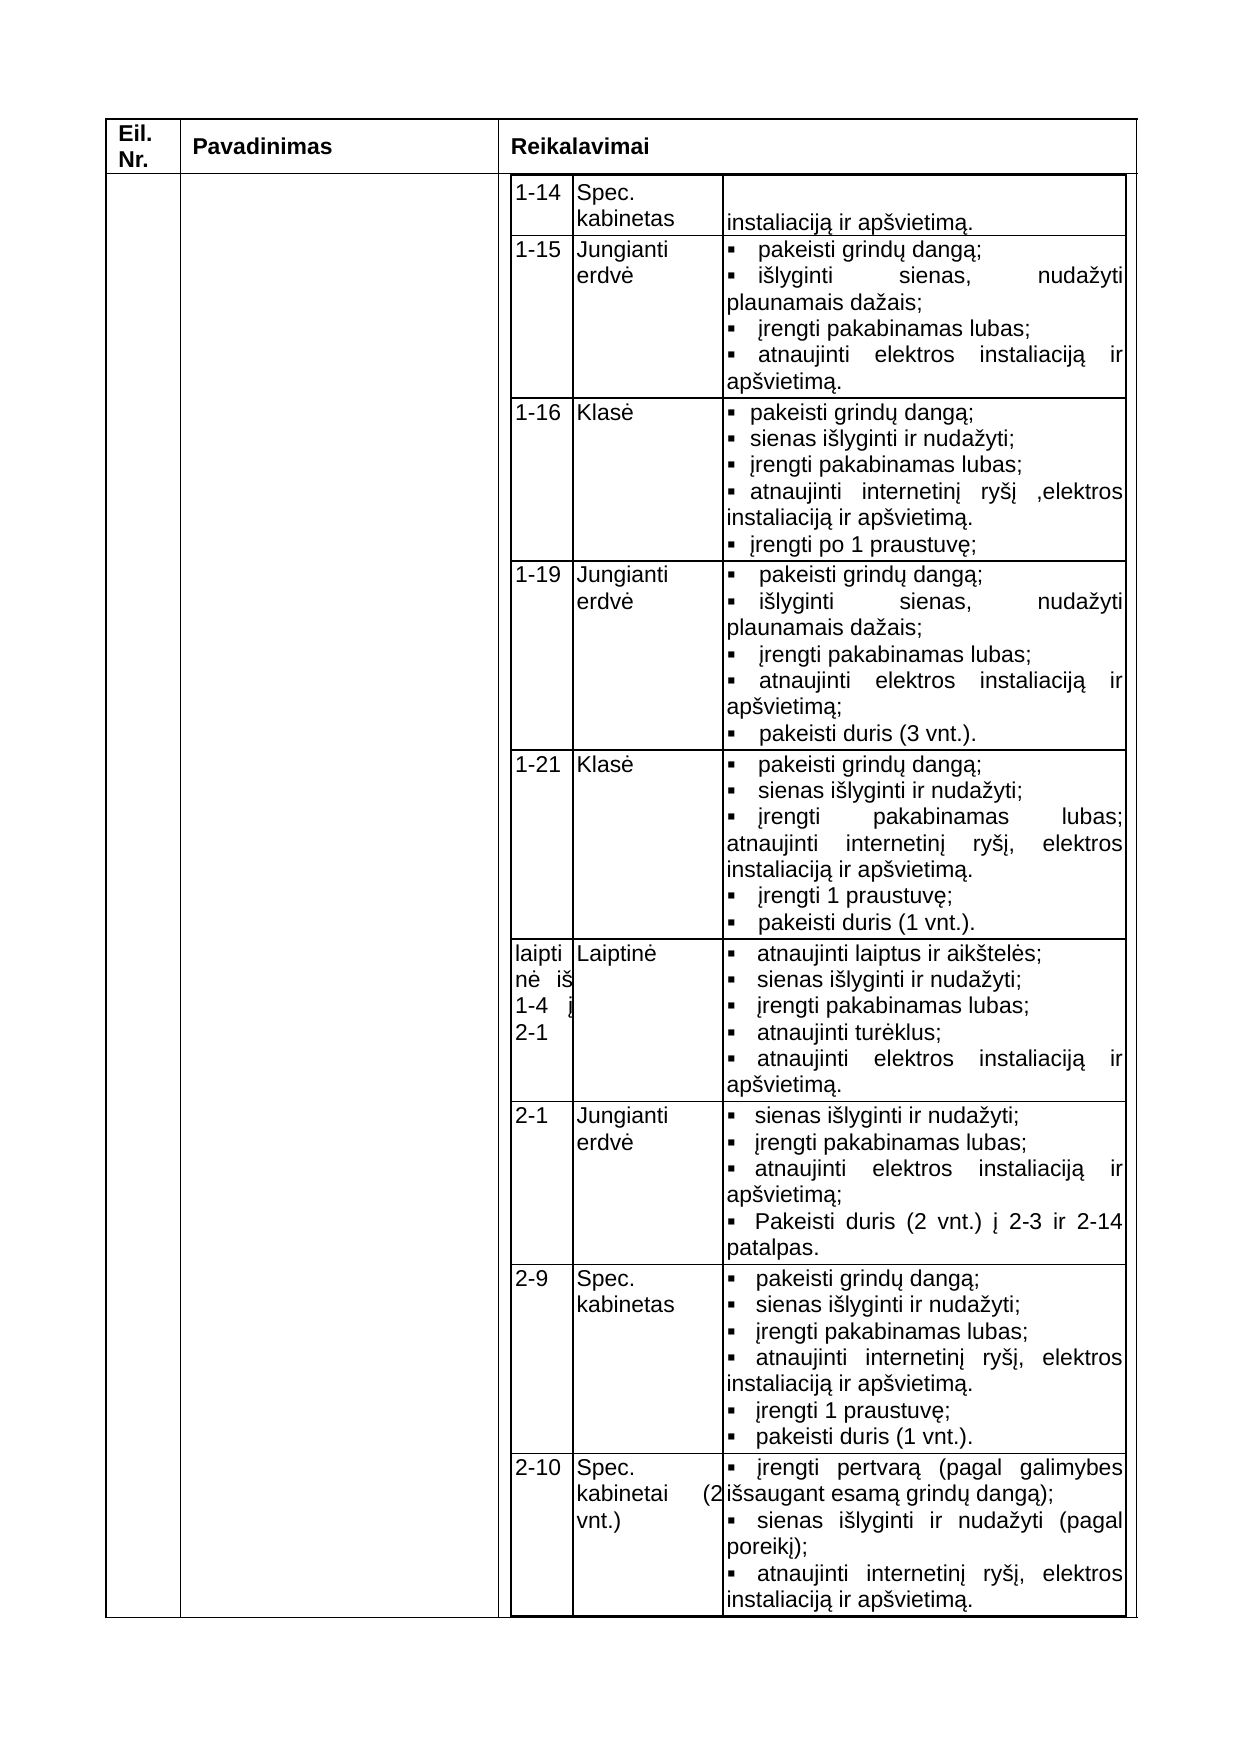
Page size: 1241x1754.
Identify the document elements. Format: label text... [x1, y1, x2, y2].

table_header Eil. Nr. [107, 120, 180, 172]
table_cell pakeisti grindų dangą; sienas išlyginti ir nudažyti; įrengti pakabinamas lubas; atnaujinti internetinį ryšį, elektros instaliaciją ir apšvietimą. įrengti 1 praustuvę; pakeisti duris (1 vnt.). [724, 1265, 1125, 1452]
table_cell 1-19 [512, 562, 572, 749]
table_cell įrengti pertvarą (pagal galimybes išsaugant esamą grindų dangą); sienas išlyginti ir nudažyti (pagal poreikį); atnaujinti internetinį ryšį, elektros instaliaciją ir apšvietimą. įrengti po 1 praustuvę; įrengti naujas ir pakeisti esamas duris (2 vnt.). [724, 1454, 1125, 1615]
table_cell 2-1 [512, 1102, 572, 1263]
table_cell sienas išlyginti ir nudažyti; įrengti pakabinamas lubas; atnaujinti elektros instaliaciją ir apšvietimą; Pakeisti duris (2 vnt.) į 2-3 ir 2-14 patalpas. [724, 1102, 1125, 1263]
table_cell [107, 174, 180, 1617]
table_cell pakeisti grindų dangą; išlyginti sienas, nudažyti plaunamais dažais; įrengti pakabinamas lubas; atnaujinti elektros instaliaciją ir apšvietimą; pakeisti duris (3 vnt.). [724, 562, 1125, 749]
table_cell Jungianti erdvė [574, 562, 722, 749]
table_cell pakeisti grindų dangą; sienas išlyginti ir nudažyti; įrengti pakabinamas lubas; atnaujinti internetinį ryšį, elektros instaliaciją ir apšvietimą. įrengti 1 praustuvę; pakeisti duris (1 vnt.). [724, 751, 1125, 938]
table_header Pavadinimas [181, 120, 498, 172]
table_cell 1-21 [512, 751, 572, 938]
table_cell Spec. kabinetai (2 vnt.) [574, 1454, 722, 1615]
table_cell laiptinė iš 1-4 į 2-1 [512, 940, 572, 1101]
table_cell Jungianti erdvė [574, 236, 722, 397]
table_cell Klasė [574, 399, 722, 560]
table_cell Spec. kabinetas [574, 1265, 722, 1452]
table_header Reikalavimai [499, 120, 1136, 172]
table_cell pakeisti grindų dangą; išlyginti sienas, nudažyti plaunamais dažais; įrengti pakabinamas lubas; atnaujinti elektros instaliaciją ir apšvietimą. [724, 236, 1125, 397]
table_cell Klasė [574, 751, 722, 938]
table_cell atnaujinti laiptus ir aikštelės; sienas išlyginti ir nudažyti; įrengti pakabinamas lubas; atnaujinti turėklus; atnaujinti elektros instaliaciją ir apšvietimą. [724, 940, 1125, 1101]
table_cell 1-14 [512, 176, 572, 234]
table_cell [181, 174, 498, 1617]
table_cell 2-10 [512, 1454, 572, 1615]
table_cell Laiptinė [574, 940, 722, 1101]
table_cell Jungianti erdvė [574, 1102, 722, 1263]
table_cell pakeisti grindų dangą; sienas išlyginti ir nudažyti; įrengti pakabinamas lubas; atnaujinti internetinį ryšį ,elektros instaliaciją ir apšvietimą. įrengti po 1 praustuvę; [724, 399, 1125, 560]
table_cell 1-16 [512, 399, 572, 560]
table_cell Spec. kabinetas [574, 176, 722, 234]
table_cell 1-15 [512, 236, 572, 397]
table_cell 2-9 [512, 1265, 572, 1452]
